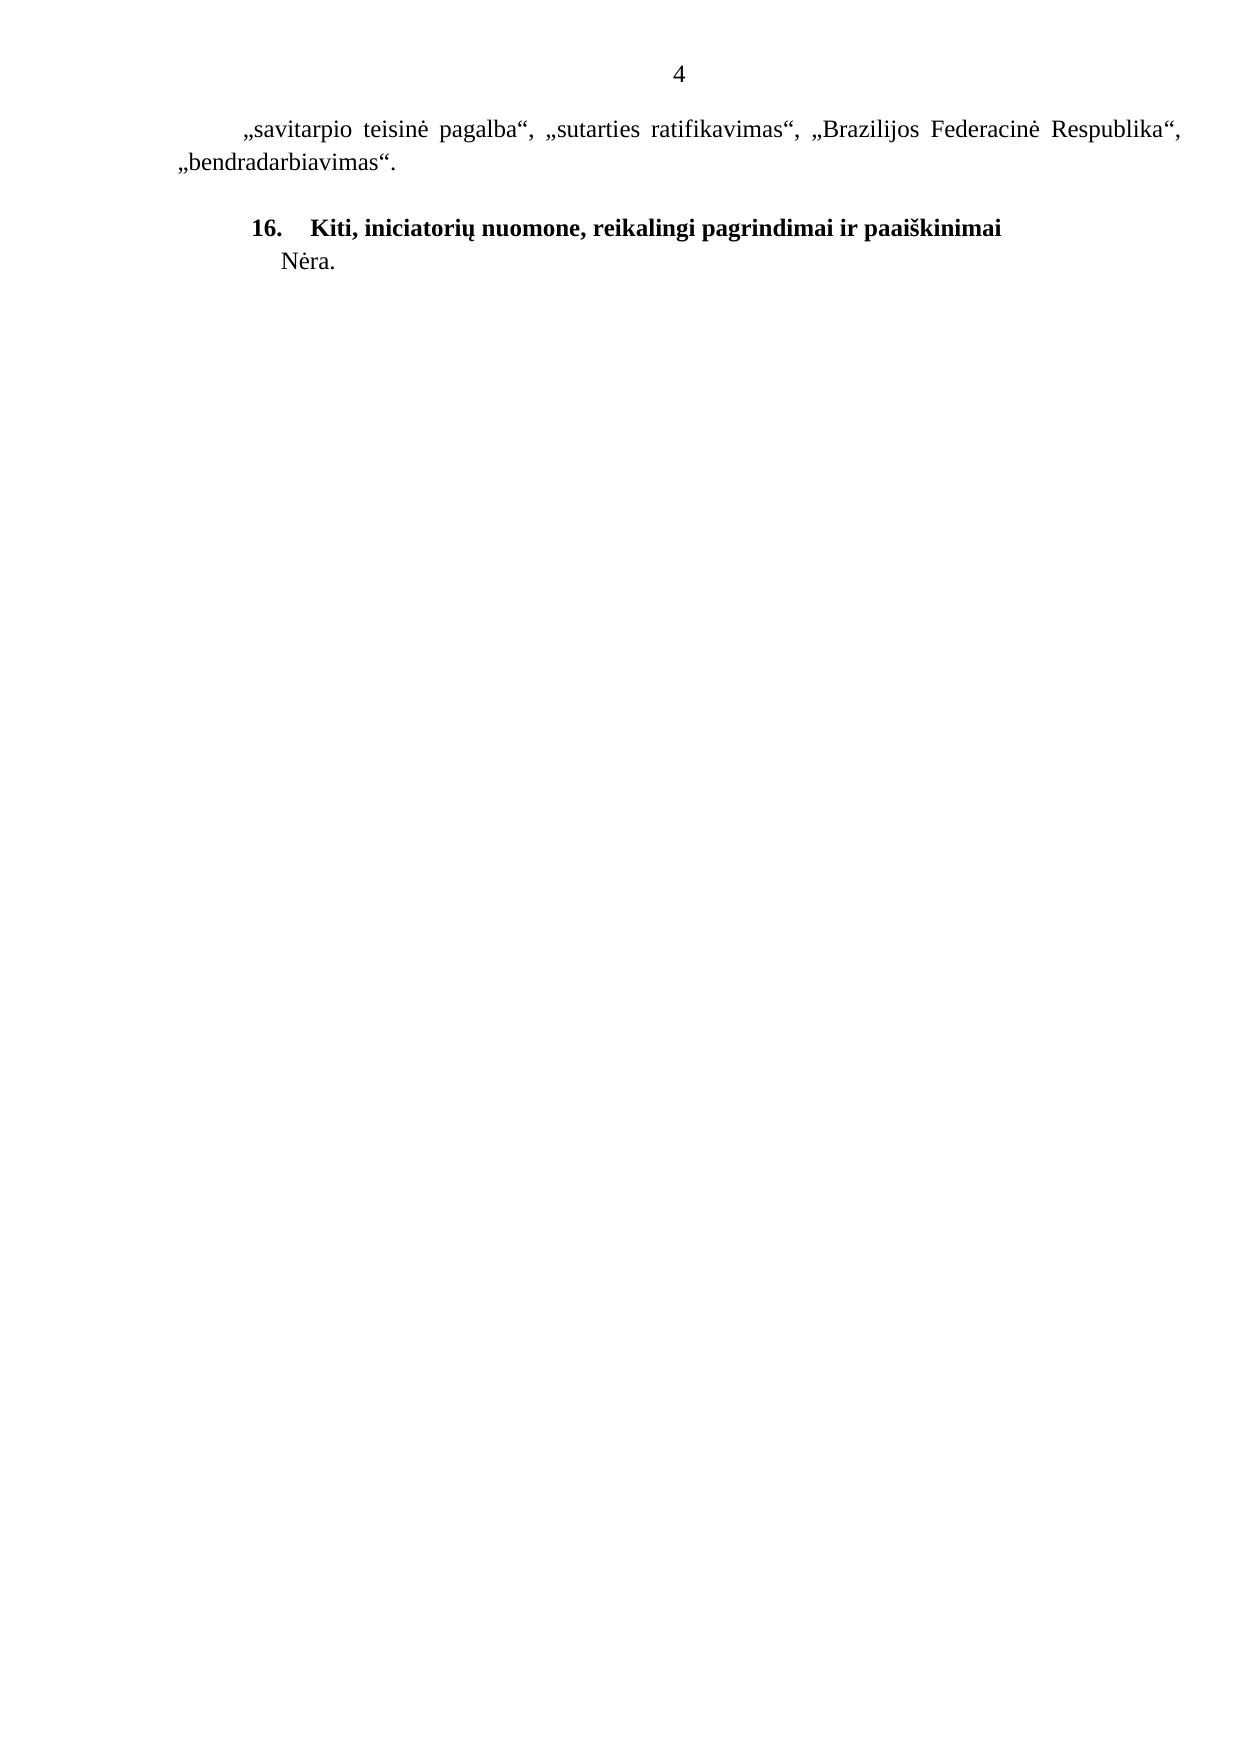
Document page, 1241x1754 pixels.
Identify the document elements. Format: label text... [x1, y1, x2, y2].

text „savitarpio teisinė pagalba“, „sutarties ratifikavimas“, „Brazilijos Federacinė Respublika“, „bendradarbiavimas“. [177, 114, 1181, 176]
text Nėra. [177, 246, 1181, 275]
text 16. Kiti, iniciatorių nuomone, reikalingi pagrindimai ir paaiškinimai [251, 213, 1181, 242]
